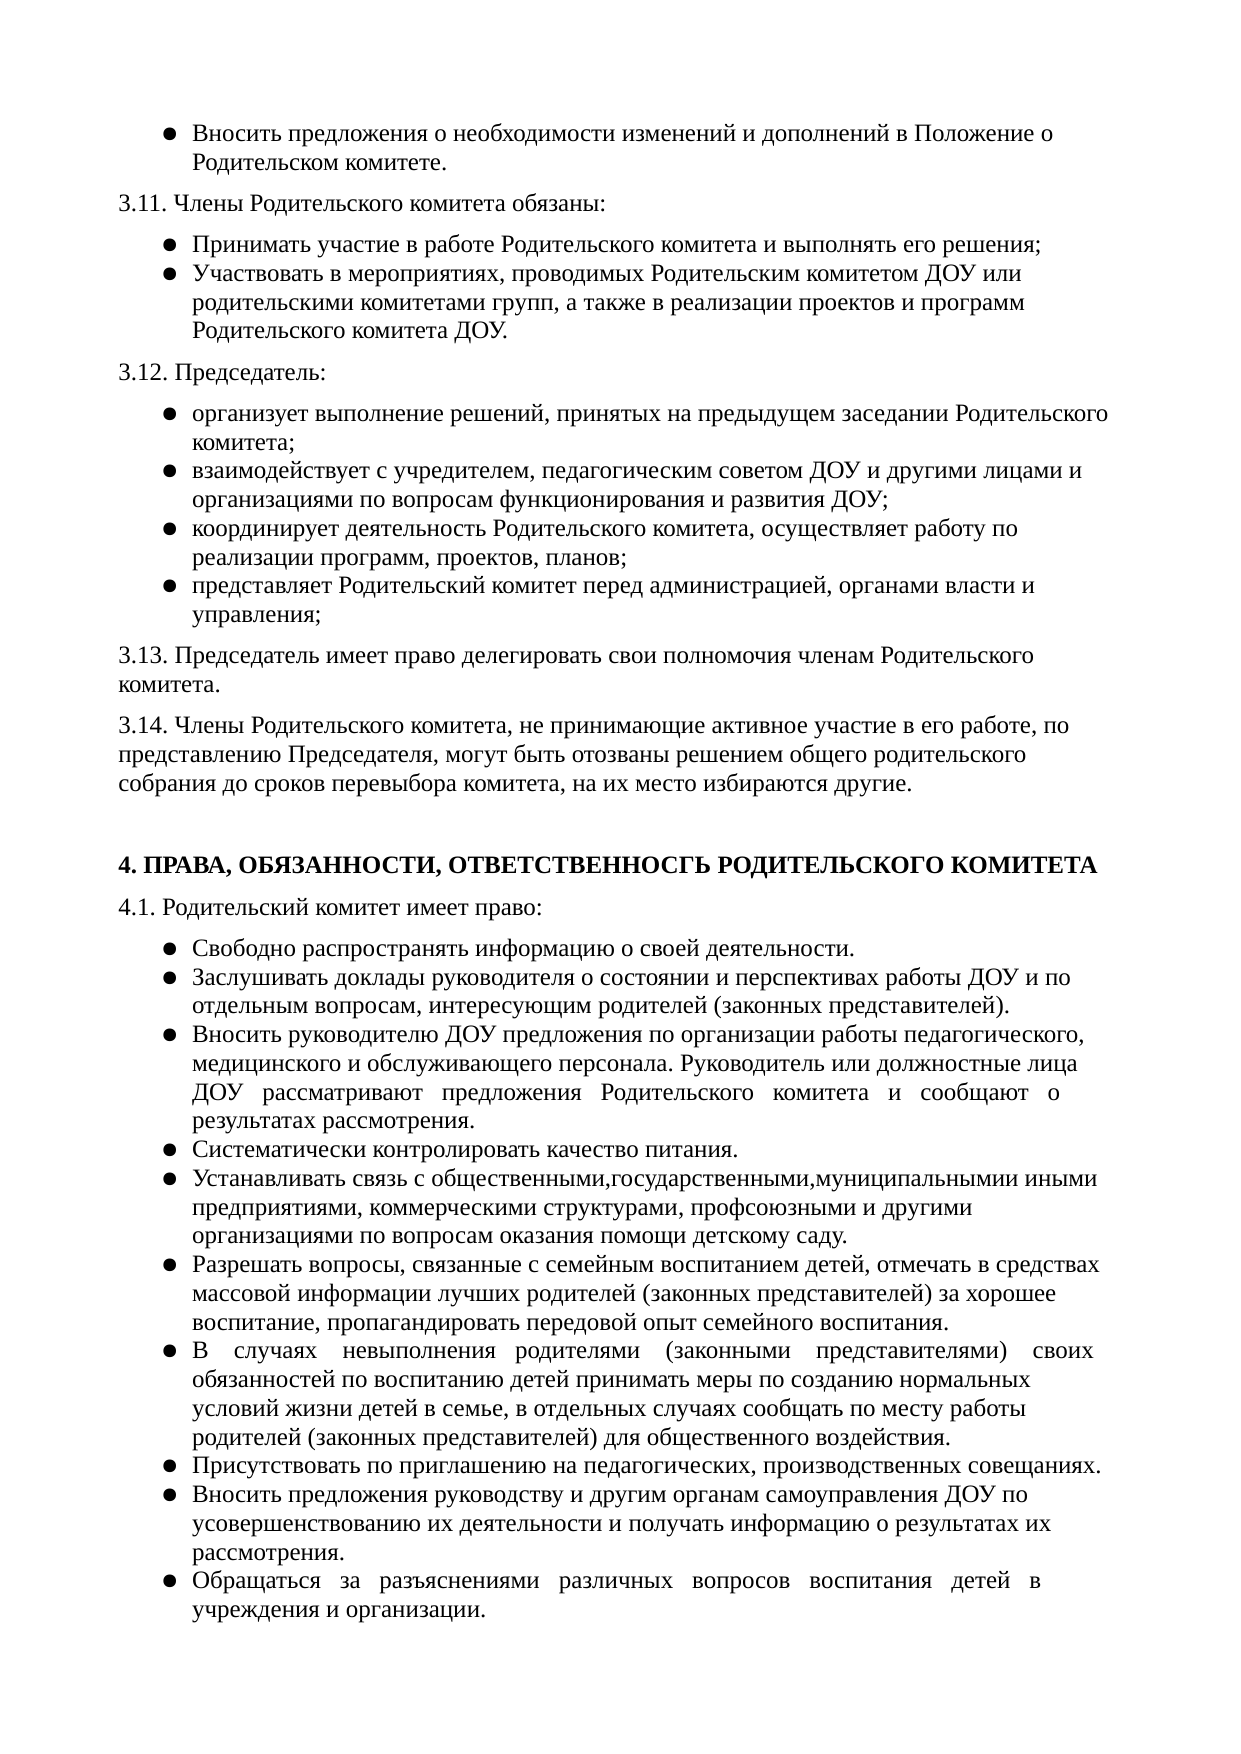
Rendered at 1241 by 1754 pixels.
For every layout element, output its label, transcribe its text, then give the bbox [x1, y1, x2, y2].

text 3.12. Председатель: [118, 357, 1122, 386]
list Разрешать вопросы, связанные с семейным воспитанием детей, отмечать в средствах массовой информации лучших родителей (законных представителей) за хорошее воспитание, пропагандировать передовой опыт семейного воспитания. [162, 1249, 1122, 1336]
list Вносить предложения о необходимости изменений и дополнений в Положение о Родительском комитете. [162, 118, 1122, 176]
list Вносить предложения руководству и другим органам самоуправления ДОУ по усовершенствованию их деятельности и получать информацию о результатах их рассмотрения. [162, 1479, 1122, 1566]
text 4.1. Родительский комитет имеет право: [118, 892, 1122, 921]
list взаимодействует с учредителем, педагогическим советом ДОУ и другими лицами и организациями по вопросам функционирования и развития ДОУ; [162, 456, 1122, 513]
list Присутствовать по приглашению на педагогических, производственных совещаниях. [162, 1451, 1122, 1479]
text 4. ПРАВА, ОБЯЗАННОСТИ, ОТВЕТСТВЕННОСГЬ РОДИТЕЛЬСКОГО КОМИТЕТА [118, 851, 1122, 879]
list представляет Родительский комитет перед администрацией, органами власти и управления; [162, 571, 1122, 628]
list В случаях невыполнения родителями (законными представителями) своих обязанностей по воспитанию детей принимать меры по созданию нормальных условий жизни детей в семье, в отдельных случаях сообщать по месту работы родителей (законных представителей) для общественного воздействия. [162, 1336, 1122, 1451]
list Обращаться за разъяснениями различных вопросов воспитания детей в учреждения и организации. [162, 1566, 1122, 1623]
list Устанавливать связь с общественными,государственными,муниципальнымии иными предприятиями, коммерческими структурами, профсоюзными и другими организациями по вопросам оказания помощи детскому саду. [162, 1163, 1122, 1249]
list Участвовать в мероприятиях, проводимых Родительским комитетом ДОУ или родительскими комитетами групп, а также в реализации проектов и программ Родительского комитета ДОУ. [162, 258, 1122, 344]
list Свободно распространять информацию о своей деятельности. [162, 933, 1122, 962]
list Принимать участие в работе Родительского комитета и выполнять его решения; [162, 229, 1122, 258]
list Систематически контролировать качество питания. [162, 1134, 1122, 1163]
list координирует деятельность Родительского комитета, осуществляет работу по реализации программ, проектов, планов; [162, 513, 1122, 571]
text 3.13. Председатель имеет право делегировать свои полномочия членам Родительского комитета. [118, 641, 1122, 698]
text 3.11. Члены Родительского комитета обязаны: [118, 188, 1122, 217]
list Заслушивать доклады руководителя о состоянии и перспективах работы ДОУ и по отдельным вопросам, интересующим родителей (законных представителей). [162, 962, 1122, 1019]
list Вносить руководителю ДОУ предложения по организации работы педагогического, медицинского и обслуживающего персонала. Руководитель или должностные лица ДОУ рассматривают предложения Родительского комитета и сообщают о результатах рассмотрения. [162, 1019, 1122, 1134]
text 3.14. Члены Родительского комитета, не принимающие активное участие в его работе, по представлению Председателя, могут быть отозваны решением общего родительского собрания до сроков перевыбора комитета, на их место избираются другие. [118, 711, 1122, 797]
list организует выполнение решений, принятых на предыдущем заседании Родительского комитета; [162, 398, 1122, 456]
